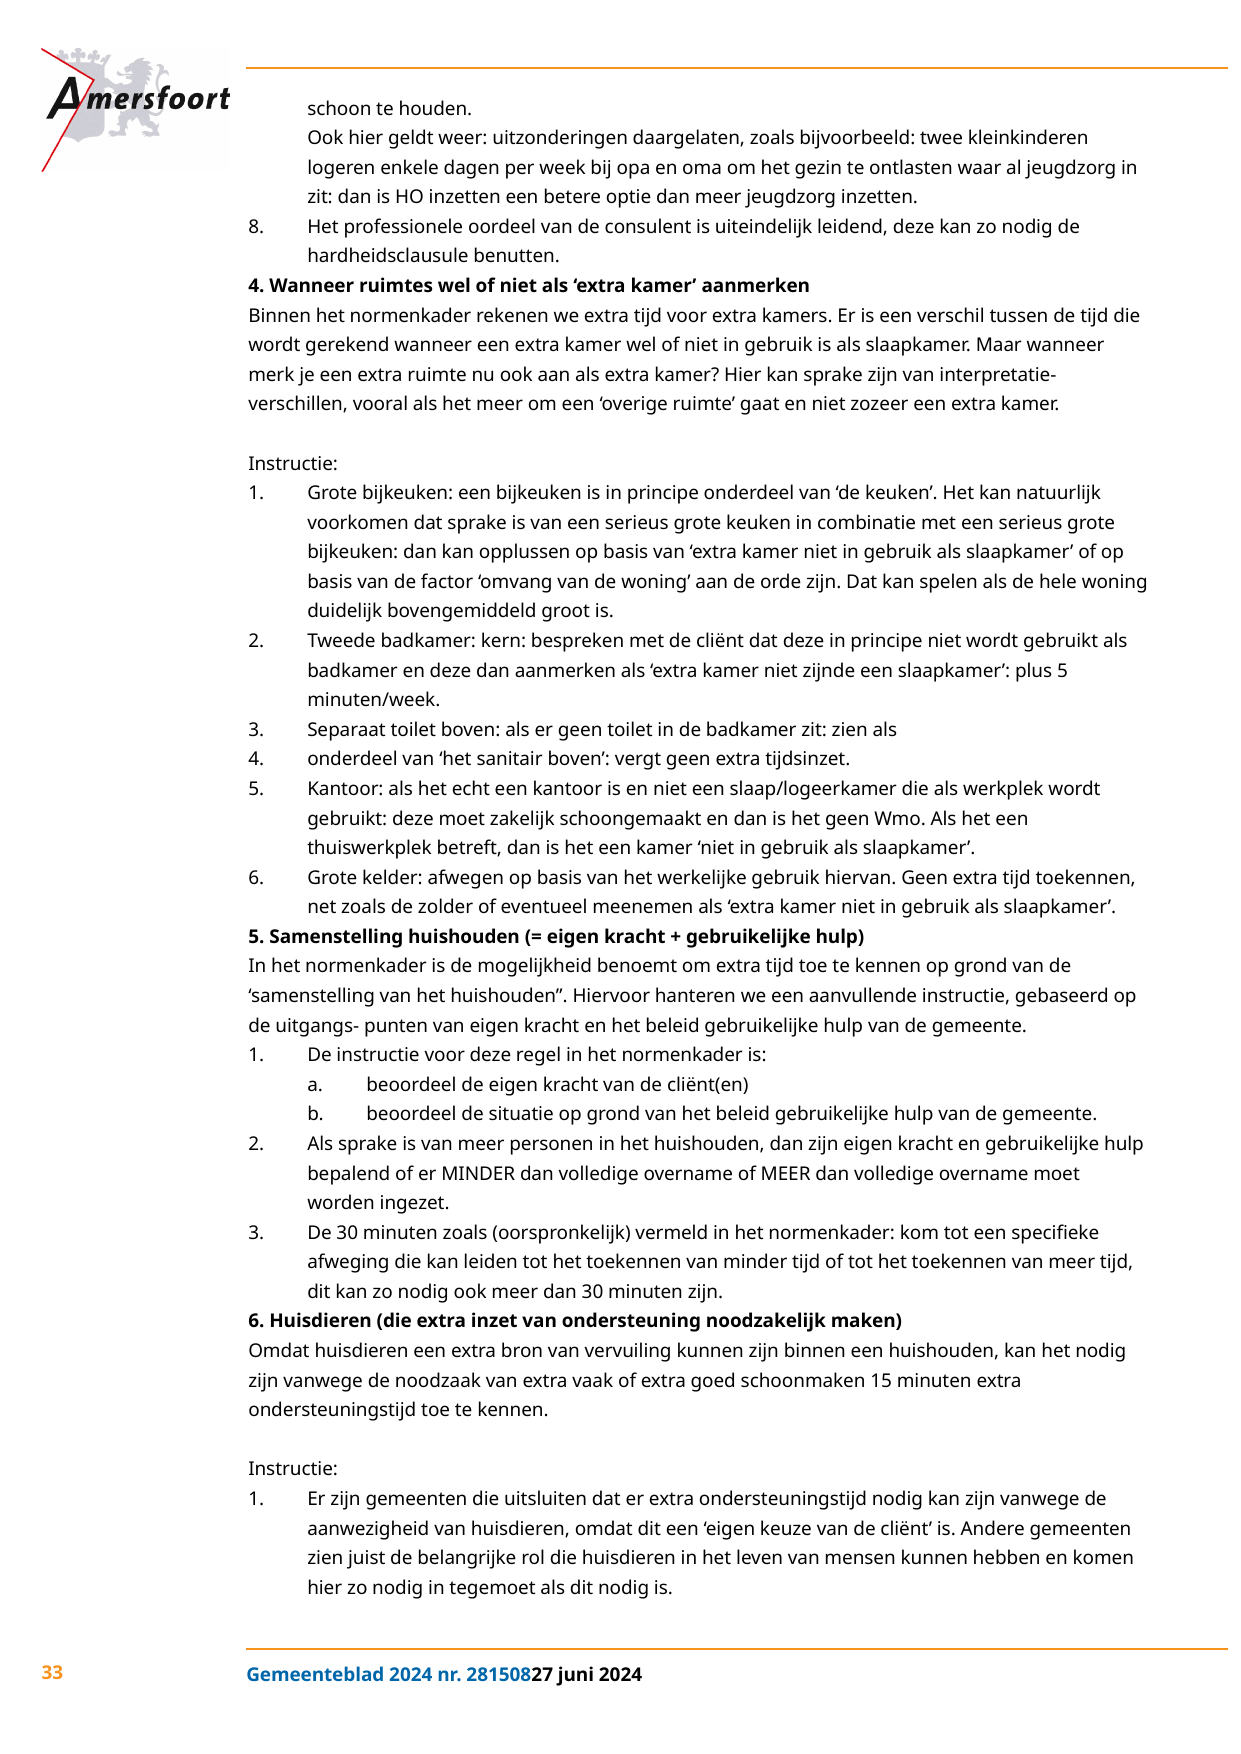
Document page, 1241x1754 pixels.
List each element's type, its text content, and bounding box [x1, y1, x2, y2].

list Het professionele oordeel van de consulent is uiteindelijk leidend, deze kan zo nodig de hardheidsclausule benutten. [248, 213, 1152, 268]
text 4. Wanneer ruimtes wel of niet als ‘extra kamer’ aanmerken [248, 272, 1152, 298]
text Omdat huisdieren een extra bron van vervuiling kunnen zijn binnen een huishouden, kan het nodig zijn vanwege de noodzaak van extra vaak of extra goed schoonmaken 15 minuten extra ondersteuningstijd toe te kennen. [248, 1337, 1152, 1422]
text Binnen het normenkader rekenen we extra tijd voor extra kamers. Er is een verschil tussen de tijd die wordt gerekend wanneer een extra kamer wel of niet in gebruik is als slaapkamer. Maar wanneer merk je een extra ruimte nu ook aan als extra kamer? Hier kan sprake zijn van interpretatie- verschillen, vooral als het meer om een ‘overige ruimte’ gaat en niet zozeer een extra kamer. [248, 302, 1152, 416]
list beoordeel de situatie op grond van het beleid gebruikelijke hulp van de gemeente. [307, 1101, 1152, 1126]
text In het normenkader is de mogelijkheid benoemt om extra tijd toe te kennen op grond van de ‘samenstelling van het huishouden”. Hiervoor hanteren we een aanvullende instructie, gebaseerd op de uitgangs- punten van eigen kracht en het beleid gebruikelijke hulp van de gemeente. [248, 953, 1152, 1038]
list Kantoor: als het echt een kantoor is en niet een slaap/logeerkamer die als werkplek wordt gebruikt: deze moet zakelijk schoongemaakt en dan is het geen Wmo. Als het een thuiswerkplek betreft, dan is het een kamer ‘niet in gebruik als slaapkamer’. [248, 775, 1152, 860]
list De 30 minuten zoals (oorspronkelijk) vermeld in het normenkader: kom tot een specifieke afweging die kan leiden tot het toekennen van minder tijd of tot het toekennen van meer tijd, dit kan zo nodig ook meer dan 30 minuten zijn. [248, 1219, 1152, 1304]
text Instructie: [248, 1456, 1152, 1481]
picture [41, 47, 231, 172]
list De instructie voor deze regel in het normenkader is: [248, 1041, 1152, 1067]
list schoon te houden. [248, 95, 1152, 121]
list Ook hier geldt weer: uitzonderingen daargelaten, zoals bijvoorbeeld: twee kleinkinderen logeren enkele dagen per week bij opa en oma om het gezin te ontlasten waar al jeugdzorg in zit: dan is HO inzetten een betere optie dan meer jeugdzorg inzetten. [248, 124, 1152, 209]
list Als sprake is van meer personen in het huishouden, dan zijn eigen kracht en gebruikelijke hulp bepalend of er MINDER dan volledige overname of MEER dan volledige overname moet worden ingezet. [248, 1130, 1152, 1215]
list Tweede badkamer: kern: bespreken met de cliënt dat deze in principe niet wordt gebruikt als badkamer en deze dan aanmerken als ‘extra kamer niet zijnde een slaapkamer’: plus 5 minuten/week. [248, 627, 1152, 712]
text 5. Samenstelling huishouden (= eigen kracht + gebruikelijke hulp) [248, 923, 1152, 949]
text Instructie: [248, 450, 1152, 476]
list Grote bijkeuken: een bijkeuken is in principe onderdeel van ‘de keuken’. Het kan natuurlijk voorkomen dat sprake is van een serieus grote keuken in combinatie met een serieus grote bijkeuken: dan kan opplussen op basis van ‘extra kamer niet in gebruik als slaapkamer’ of op basis van de factor ‘omvang van de woning’ aan de orde zijn. Dat kan spelen als de hele woning duidelijk bovengemiddeld groot is. [248, 479, 1152, 623]
list onderdeel van ‘het sanitair boven’: vergt geen extra tijdsinzet. [248, 746, 1152, 771]
list Separaat toilet boven: als er geen toilet in de badkamer zit: zien als [248, 716, 1152, 742]
list Er zijn gemeenten die uitsluiten dat er extra ondersteuningstijd nodig kan zijn vanwege de aanwezigheid van huisdieren, omdat dit een ‘eigen keuze van de cliënt’ is. Andere gemeenten zien juist de belangrijke rol die huisdieren in het leven van mensen kunnen hebben en komen hier zo nodig in tegemoet als dit nodig is. [248, 1485, 1152, 1600]
text 6. Huisdieren (die extra inzet van ondersteuning noodzakelijk maken) [248, 1308, 1152, 1333]
list Grote kelder: afwegen op basis van het werkelijke gebruik hiervan. Geen extra tijd toekennen, net zoals de zolder of eventueel meenemen als ‘extra kamer niet in gebruik als slaapkamer’. [248, 864, 1152, 919]
list beoordeel de eigen kracht van de cliënt(en) [307, 1071, 1152, 1097]
